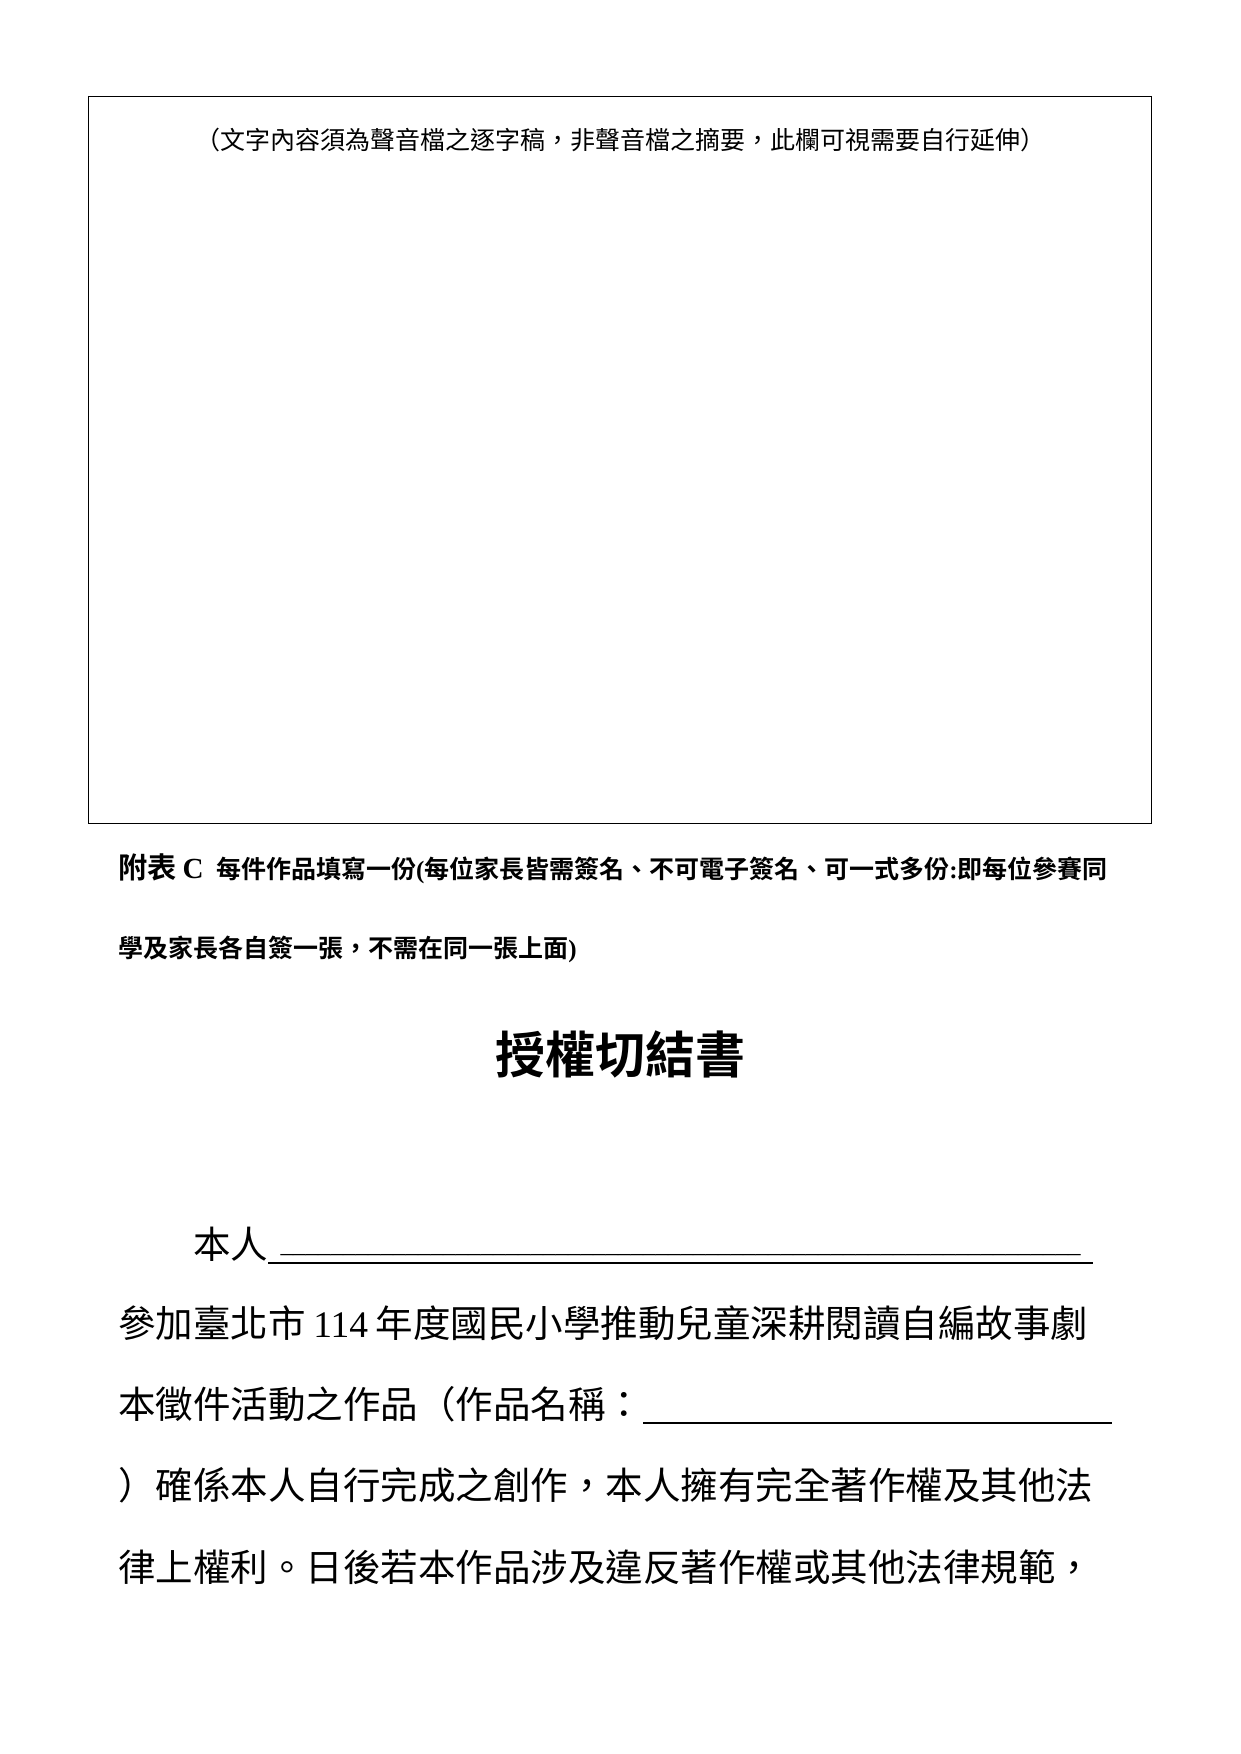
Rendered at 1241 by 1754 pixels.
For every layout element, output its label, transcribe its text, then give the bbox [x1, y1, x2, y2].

text 參加臺北市114年度國民小學推動兒童深耕閱讀自編故事劇本徵件活動之作品（作品名稱： ）確係本人自行完成之創作，本人擁有完全著作權及其他法律上權利。日後若本作品涉及違反著作權或其他法律規範，本人願負完全法律責任。 [118, 1279, 1122, 1586]
text 授權切結書 [118, 978, 1122, 1103]
subtitle 附表C 每件作品填寫一份(每位家長皆需簽名、不可電子簽名、可一式多份:即每位參賽同學及家長各自簽一張，不需在同一張上面) [118, 824, 1122, 968]
table_cell （文字內容須為聲音檔之逐字稿，非聲音檔之摘要，此欄可視需要自行延伸） [89, 97, 1151, 823]
text 本人 [118, 1201, 1122, 1452]
text ________________________________________________________________ [280, 1229, 1107, 1258]
